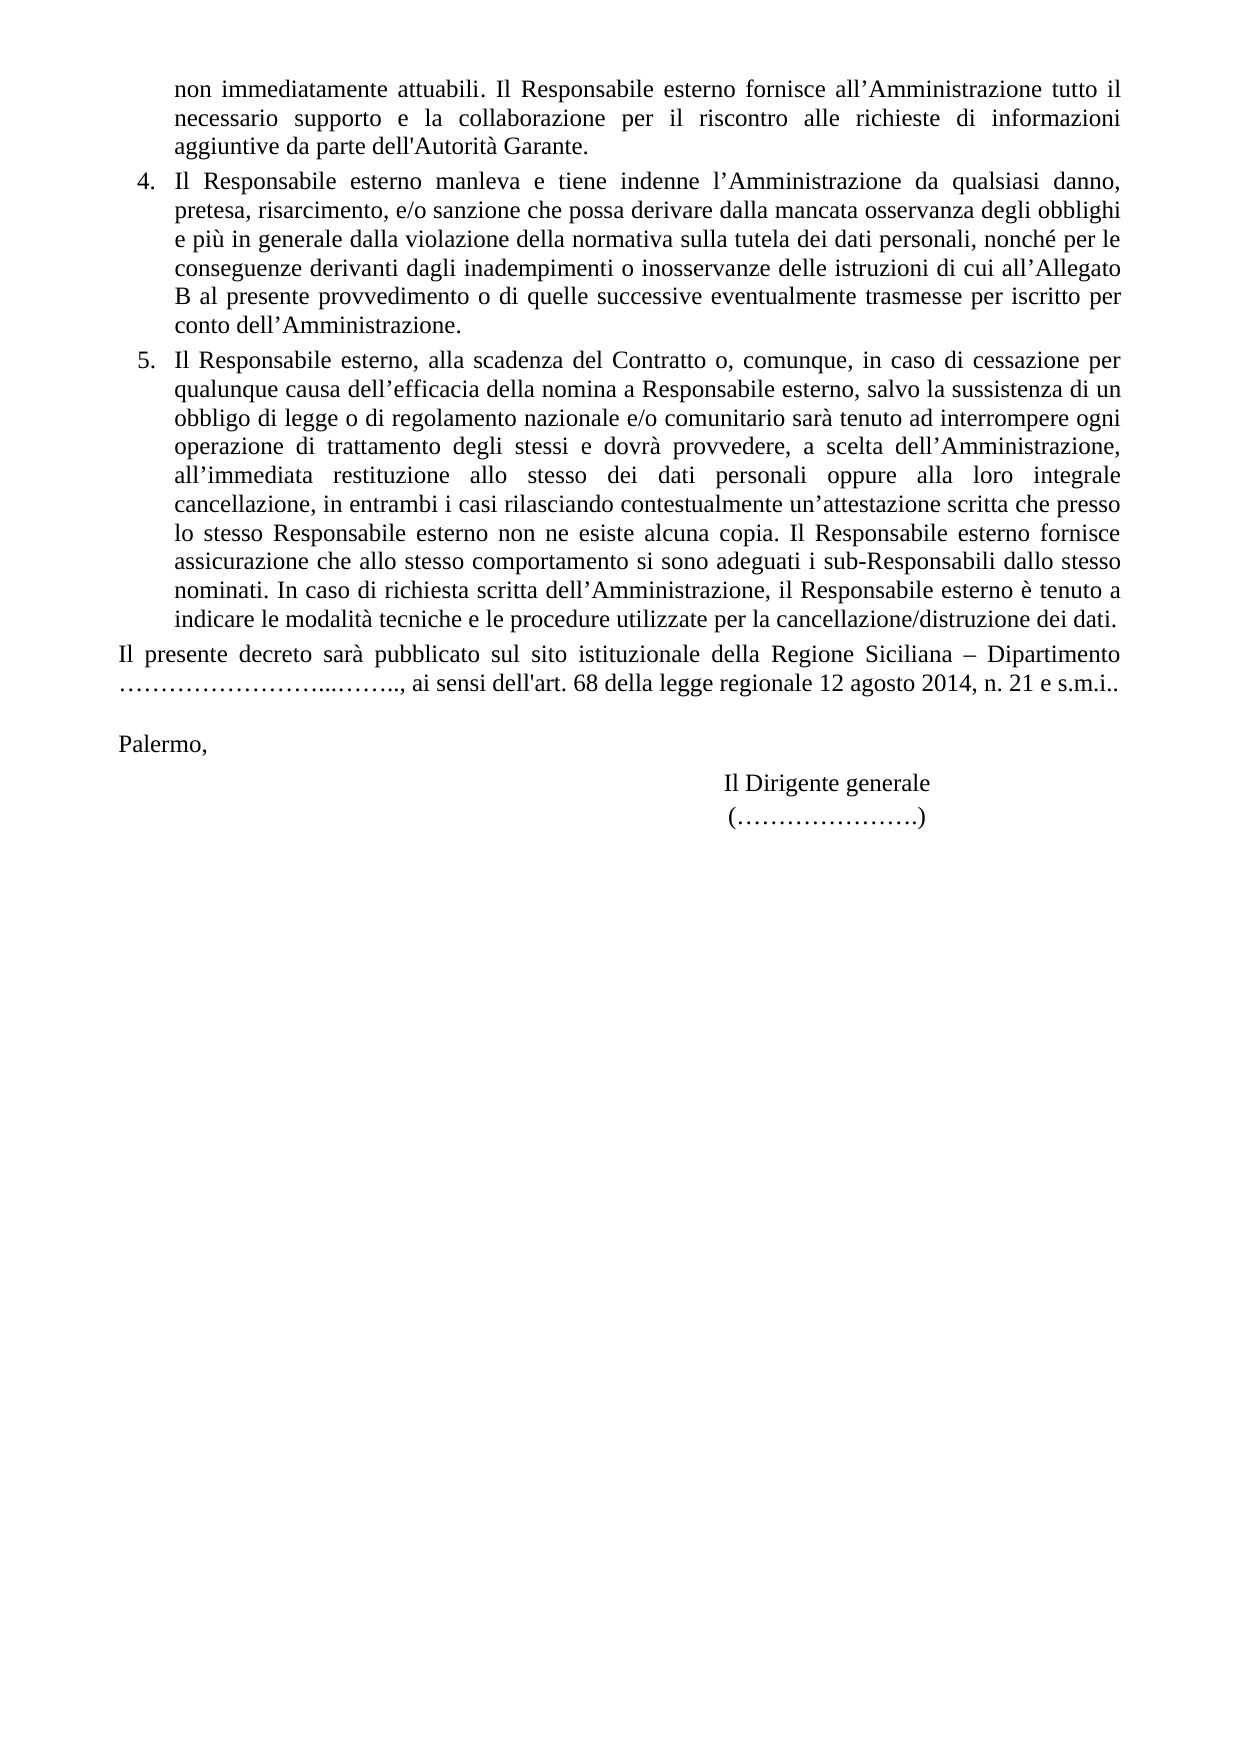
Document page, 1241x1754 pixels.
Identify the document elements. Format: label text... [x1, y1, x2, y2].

text Palermo, [118, 729, 1122, 758]
list non immediatamente attuabili. Il Responsabile esterno fornisce all’Amministrazione tutto il necessario supporto e la collaborazione per il riscontro alle richieste di informazioni aggiuntive da parte dell'Autorità Garante. [137, 74, 1122, 160]
table_header [118, 763, 555, 836]
table_header Il Dirigente generale (………………….) [555, 763, 1099, 836]
list Il Responsabile esterno, alla scadenza del Contratto o, comunque, in caso di cessazione per qualunque causa dell’efficacia della nomina a Responsabile esterno, salvo la sussistenza di un obbligo di legge o di regolamento nazionale e/o comunitario sarà tenuto ad interrompere ogni operazione di trattamento degli stessi e dovrà provvedere, a scelta dell’Amministrazione, all’immediata restituzione allo stesso dei dati personali oppure alla loro integrale cancellazione, in entrambi i casi rilasciando contestualmente un’attestazione scritta che presso lo stesso Responsabile esterno non ne esiste alcuna copia. Il Responsabile esterno fornisce assicurazione che allo stesso comportamento si sono adeguati i sub-Responsabili dallo stesso nominati. In caso di richiesta scritta dell’Amministrazione, il Responsabile esterno è tenuto a indicare le modalità tecniche e le procedure utilizzate per la cancellazione/distruzione dei dati. [137, 345, 1122, 633]
text Il presente decreto sarà pubblicato sul sito istituzionale della Regione Siciliana – Dipartimento ……………………...…….., ai sensi dell'art. 68 della legge regionale 12 agosto 2014, n. 21 e s.m.i.. [118, 639, 1122, 696]
list Il Responsabile esterno manleva e tiene indenne l’Amministrazione da qualsiasi danno, pretesa, risarcimento, e/o sanzione che possa derivare dalla mancata osservanza degli obblighi e più in generale dalla violazione della normativa sulla tutela dei dati personali, nonché per le conseguenze derivanti dagli inadempimenti o inosservanze delle istruzioni di cui all’Allegato B al presente provvedimento o di quelle successive eventualmente trasmesse per iscritto per conto dell’Amministrazione. [137, 166, 1122, 339]
